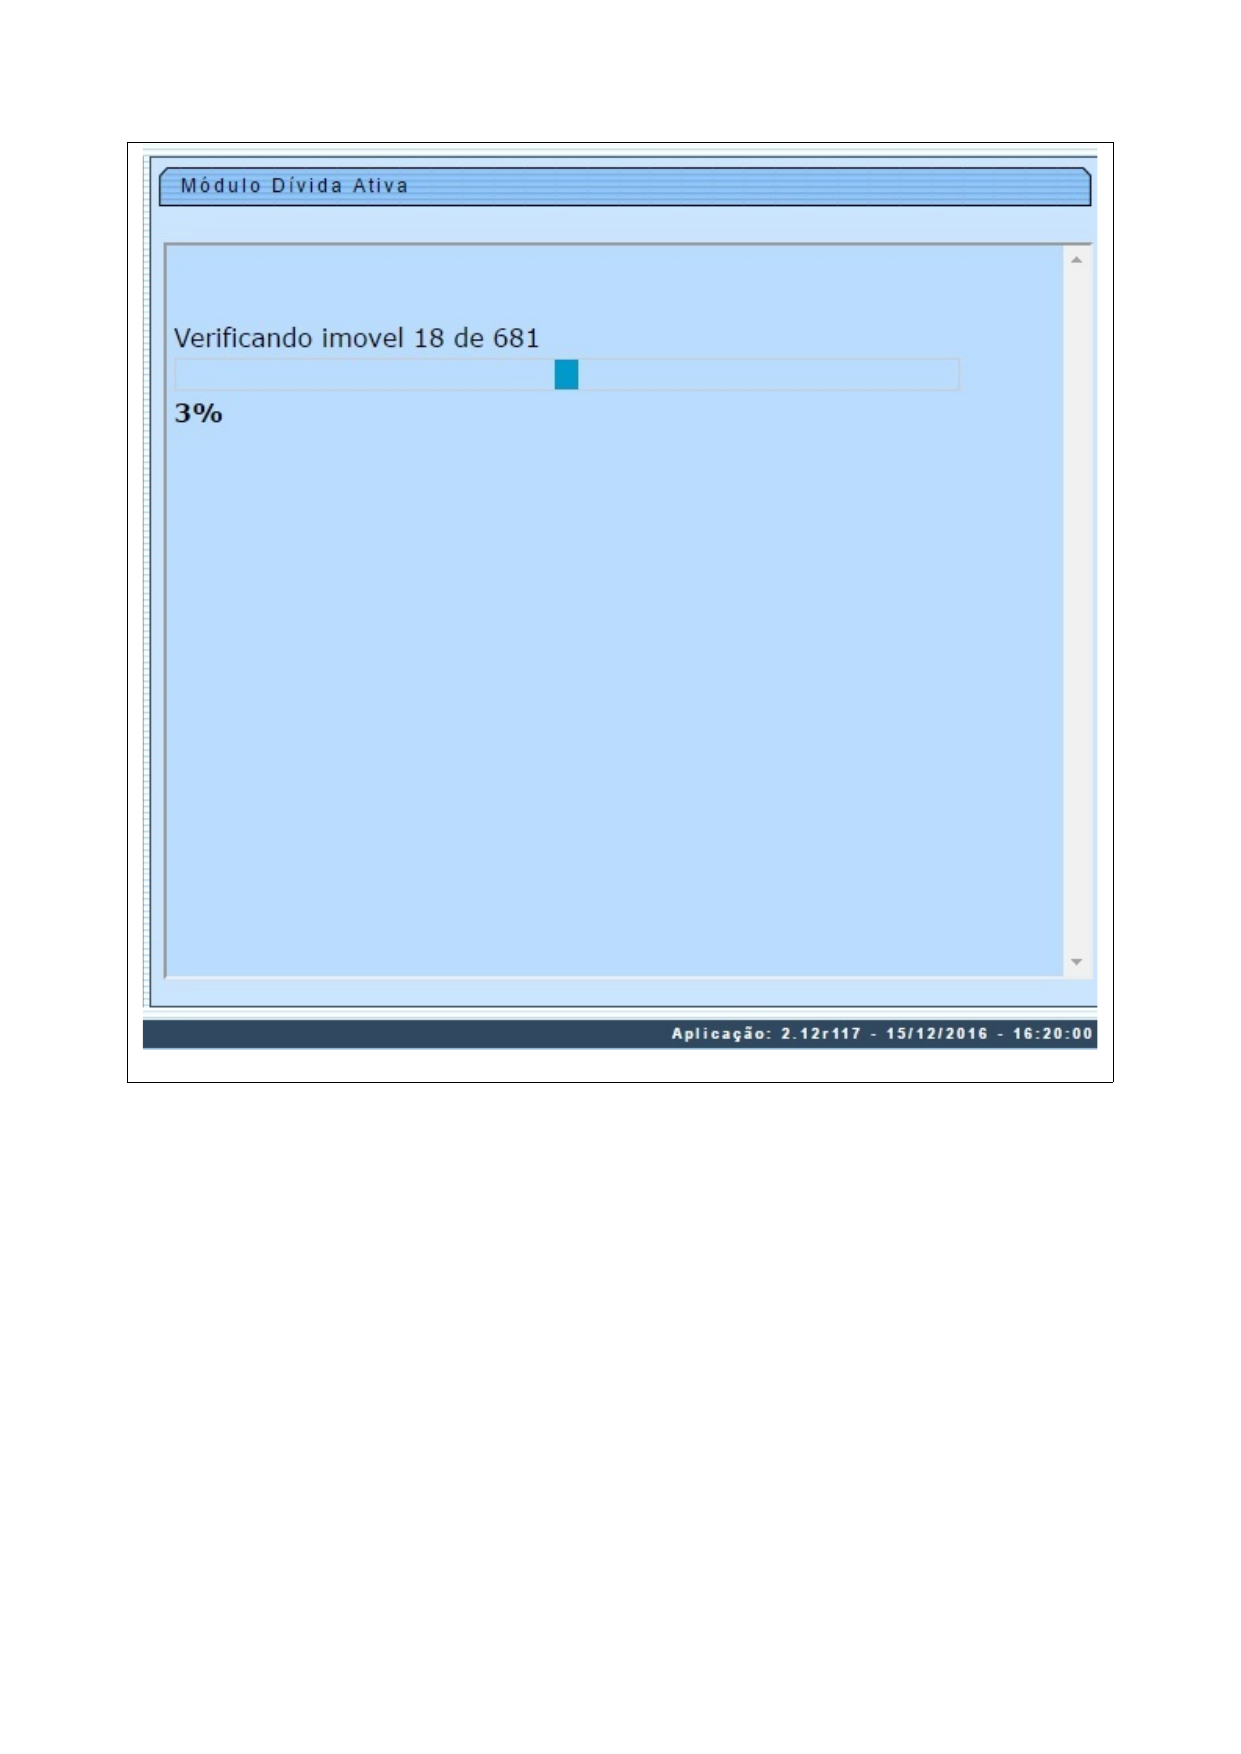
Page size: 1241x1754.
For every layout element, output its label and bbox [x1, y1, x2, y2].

table_header [128, 143, 1113, 1082]
picture [142, 144, 1098, 1050]
